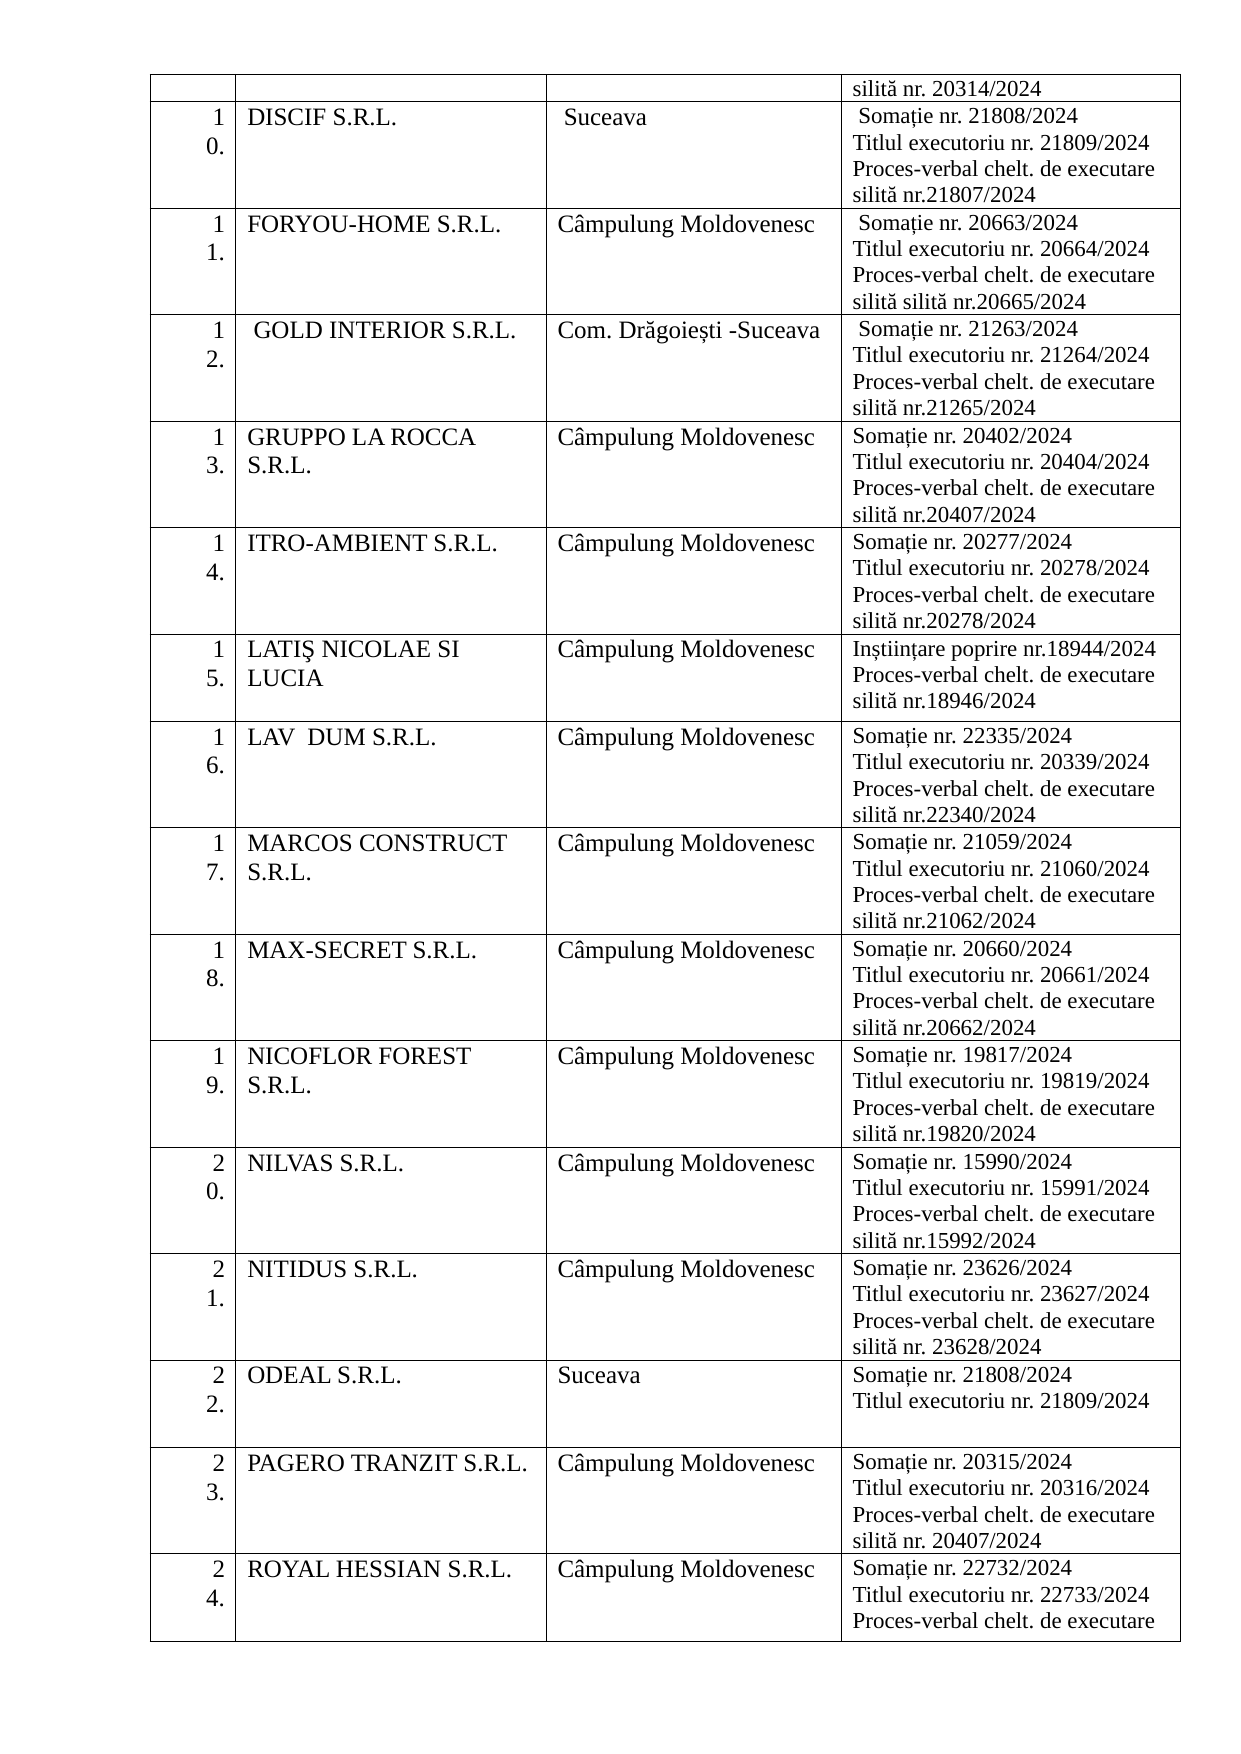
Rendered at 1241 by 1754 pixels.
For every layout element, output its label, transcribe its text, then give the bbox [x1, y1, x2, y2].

table_cell [151, 1361, 235, 1447]
table_cell [151, 1448, 235, 1553]
table_cell Somație nr. 20277/2024 Titlul executoriu nr. 20278/2024 Proces-verbal chelt. de executare silită nr.20278/2024 [842, 528, 1180, 633]
table_cell [151, 935, 235, 1040]
table_cell Câmpulung Moldovenesc [547, 1041, 841, 1147]
table_cell GOLD INTERIOR S.R.L. [236, 315, 546, 421]
table_cell [151, 1554, 235, 1641]
table_cell [151, 635, 235, 721]
table_cell Somație nr. 20663/2024 Titlul executoriu nr. 20664/2024 Proces-verbal chelt. de executare silită silită nr.20665/2024 [842, 209, 1180, 314]
table_cell [151, 75, 235, 101]
table_cell PAGERO TRANZIT S.R.L. [236, 1448, 546, 1553]
table_cell Suceava [547, 102, 841, 208]
table_cell Somație nr. 23626/2024 Titlul executoriu nr. 23627/2024 Proces-verbal chelt. de executare silită nr. 23628/2024 [842, 1254, 1180, 1359]
table_cell LAV DUM S.R.L. [236, 722, 546, 827]
table_cell Câmpulung Moldovenesc [547, 1254, 841, 1359]
table_cell Câmpulung Moldovenesc [547, 828, 841, 934]
table_cell NICOFLOR FOREST S.R.L. [236, 1041, 546, 1147]
table_cell [151, 315, 235, 421]
table_cell [151, 1041, 235, 1147]
table_cell Câmpulung Moldovenesc [547, 1554, 841, 1641]
table_cell GRUPPO LA ROCCA S.R.L. [236, 422, 546, 527]
table_cell Somație nr. 15990/2024 Titlul executoriu nr. 15991/2024 Proces-verbal chelt. de executare silită nr.15992/2024 [842, 1148, 1180, 1253]
table_cell [151, 722, 235, 827]
table_cell Somație nr. 19817/2024 Titlul executoriu nr. 19819/2024 Proces-verbal chelt. de executare silită nr.19820/2024 [842, 1041, 1180, 1147]
table_cell [151, 828, 235, 934]
table_cell Câmpulung Moldovenesc [547, 935, 841, 1040]
table_cell [151, 209, 235, 314]
table_cell ITRO-AMBIENT S.R.L. [236, 528, 546, 633]
table_cell MAX-SECRET S.R.L. [236, 935, 546, 1040]
table_cell [151, 1254, 235, 1359]
table_cell ODEAL S.R.L. [236, 1361, 546, 1447]
table_cell Câmpulung Moldovenesc [547, 722, 841, 827]
table_cell Câmpulung Moldovenesc [547, 422, 841, 527]
table_cell [236, 75, 546, 101]
table_cell Inștiințare poprire nr.18944/2024 Proces-verbal chelt. de executare silită nr.18946/2024 [842, 635, 1180, 721]
table_cell Suceava [547, 1361, 841, 1447]
table_cell Somație nr. 21263/2024 Titlul executoriu nr. 21264/2024 Proces-verbal chelt. de executare silită nr.21265/2024 [842, 315, 1180, 421]
table_cell [151, 102, 235, 208]
table_cell [151, 422, 235, 527]
table_cell Câmpulung Moldovenesc [547, 528, 841, 633]
table_cell Com. Drăgoiești -Suceava [547, 315, 841, 421]
table_cell Somație nr. 20402/2024 Titlul executoriu nr. 20404/2024 Proces-verbal chelt. de executare silită nr.20407/2024 [842, 422, 1180, 527]
table_cell Somație nr. 20315/2024 Titlul executoriu nr. 20316/2024 Proces-verbal chelt. de executare silită nr. 20407/2024 [842, 1448, 1180, 1553]
table_cell Câmpulung Moldovenesc [547, 1448, 841, 1553]
table_cell Somație nr. 21059/2024 Titlul executoriu nr. 21060/2024 Proces-verbal chelt. de executare silită nr.21062/2024 [842, 828, 1180, 934]
table_cell ROYAL HESSIAN S.R.L. [236, 1554, 546, 1641]
table_cell Câmpulung Moldovenesc [547, 1148, 841, 1253]
table_cell Somație nr. 22732/2024 Titlul executoriu nr. 22733/2024 Proces-verbal chelt. de executare [842, 1554, 1180, 1641]
table_cell MARCOS CONSTRUCT S.R.L. [236, 828, 546, 934]
table_cell Câmpulung Moldovenesc [547, 635, 841, 721]
table_cell NILVAS S.R.L. [236, 1148, 546, 1253]
table_cell DISCIF S.R.L. [236, 102, 546, 208]
table_cell Somație nr. 20660/2024 Titlul executoriu nr. 20661/2024 Proces-verbal chelt. de executare silită nr.20662/2024 [842, 935, 1180, 1040]
table_cell [151, 528, 235, 633]
table_cell [547, 75, 841, 101]
table_cell [151, 1148, 235, 1253]
table_cell FORYOU-HOME S.R.L. [236, 209, 546, 314]
table_cell Somație nr. 21808/2024 Titlul executoriu nr. 21809/2024 Proces-verbal chelt. de executare silită nr.21807/2024 [842, 102, 1180, 208]
table_cell LATIŞ NICOLAE SI LUCIA [236, 635, 546, 721]
table_cell Câmpulung Moldovenesc [547, 209, 841, 314]
table_cell silită nr. 20314/2024 [842, 75, 1180, 101]
table_cell Somație nr. 22335/2024 Titlul executoriu nr. 20339/2024 Proces-verbal chelt. de executare silită nr.22340/2024 [842, 722, 1180, 827]
table_cell Somație nr. 21808/2024 Titlul executoriu nr. 21809/2024 [842, 1361, 1180, 1447]
table_cell NITIDUS S.R.L. [236, 1254, 546, 1359]
